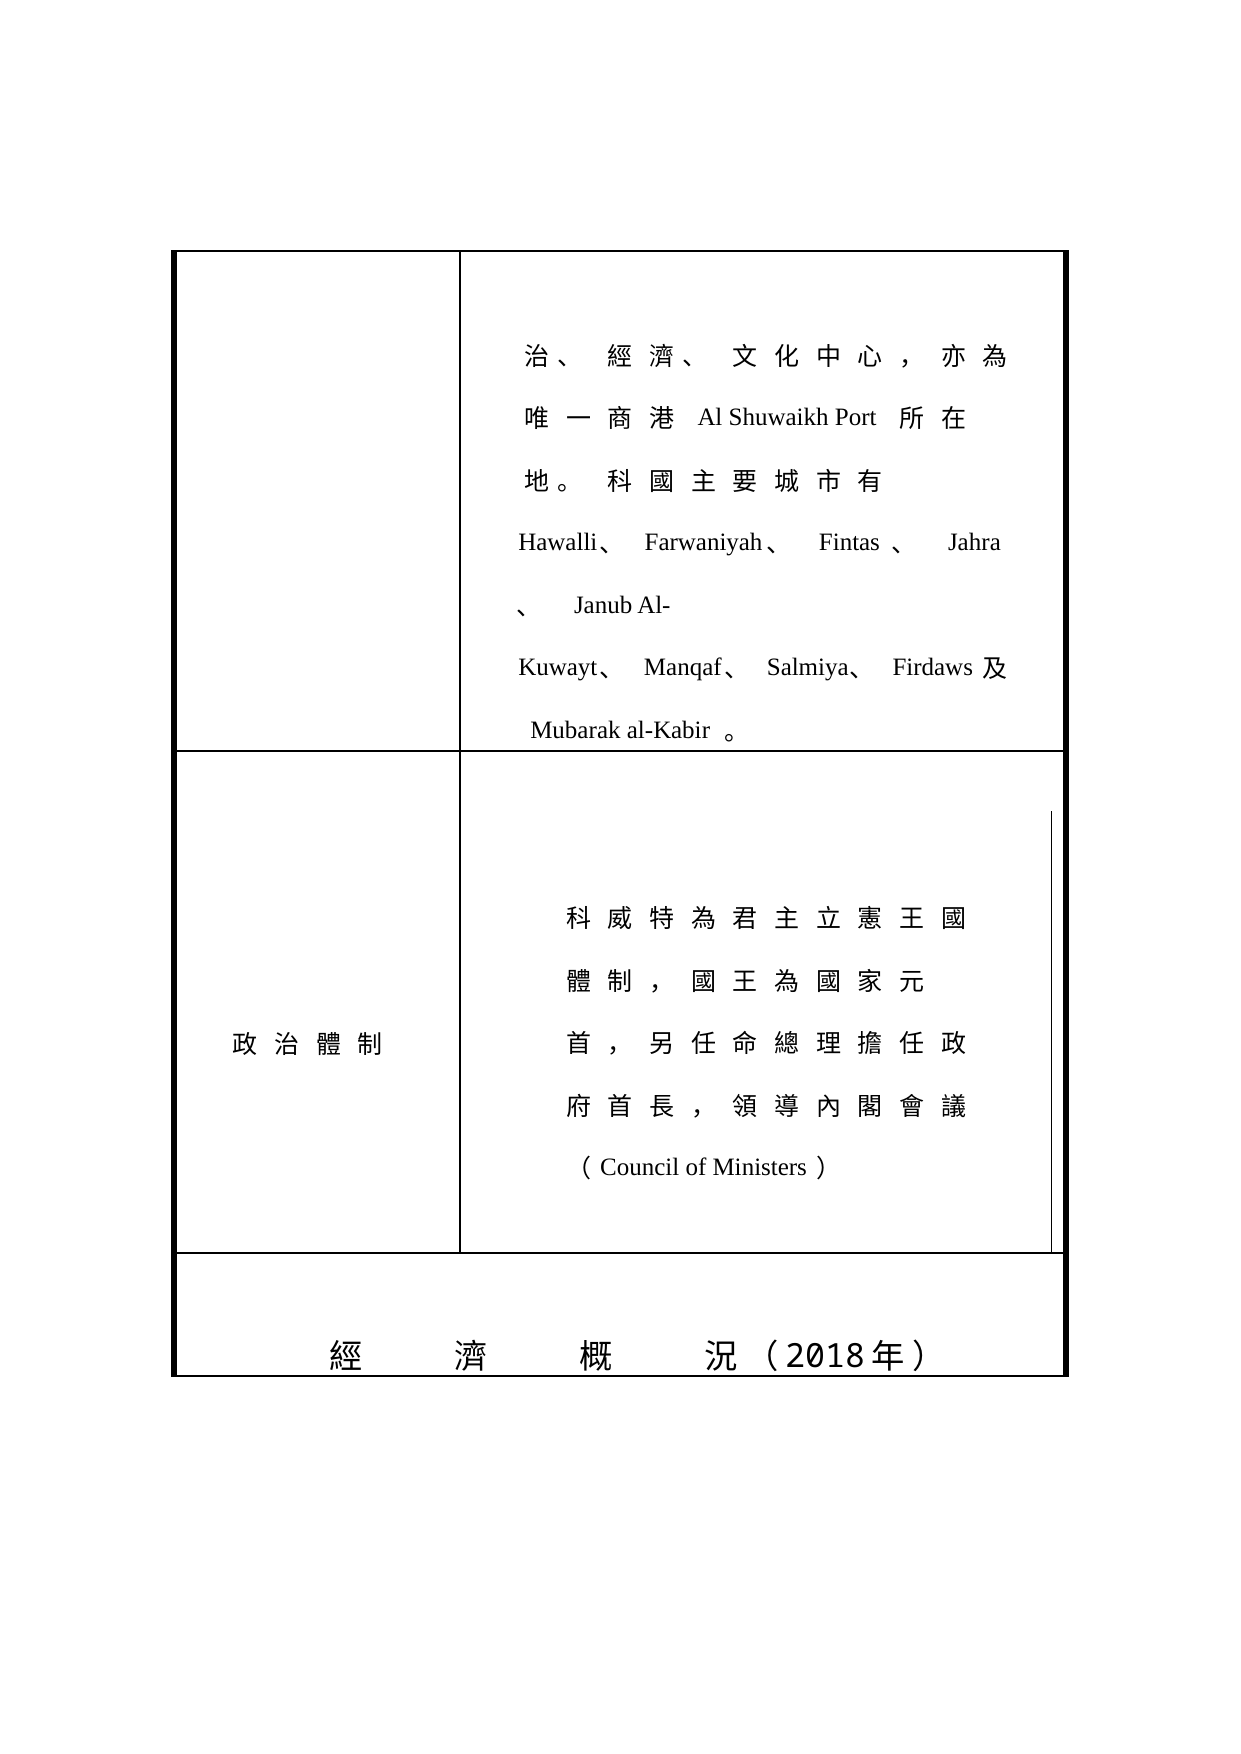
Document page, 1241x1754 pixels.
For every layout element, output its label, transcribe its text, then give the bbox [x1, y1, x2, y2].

table_cell 經 濟 概 況（2018年） [177, 1254, 1063, 1375]
table_cell 政治體制 [177, 752, 459, 1252]
table_cell 科威特為君主立憲王國體制，國王為國家元首，另任命總理擔任政府首長，領導內閣會議（Council of Ministers） [461, 752, 1063, 1252]
table_cell [177, 252, 459, 750]
table_cell 治、經濟、文化中心，亦為唯一商港Al Shuwaikh Port所在地。科國主要城市有Hawalli、Farwaniyah、Fintas、Jahra、Janub Al-Kuwayt、Manqaf、Salmiya、Firdaws及Mubarak al-Kabir。 [461, 252, 1063, 750]
